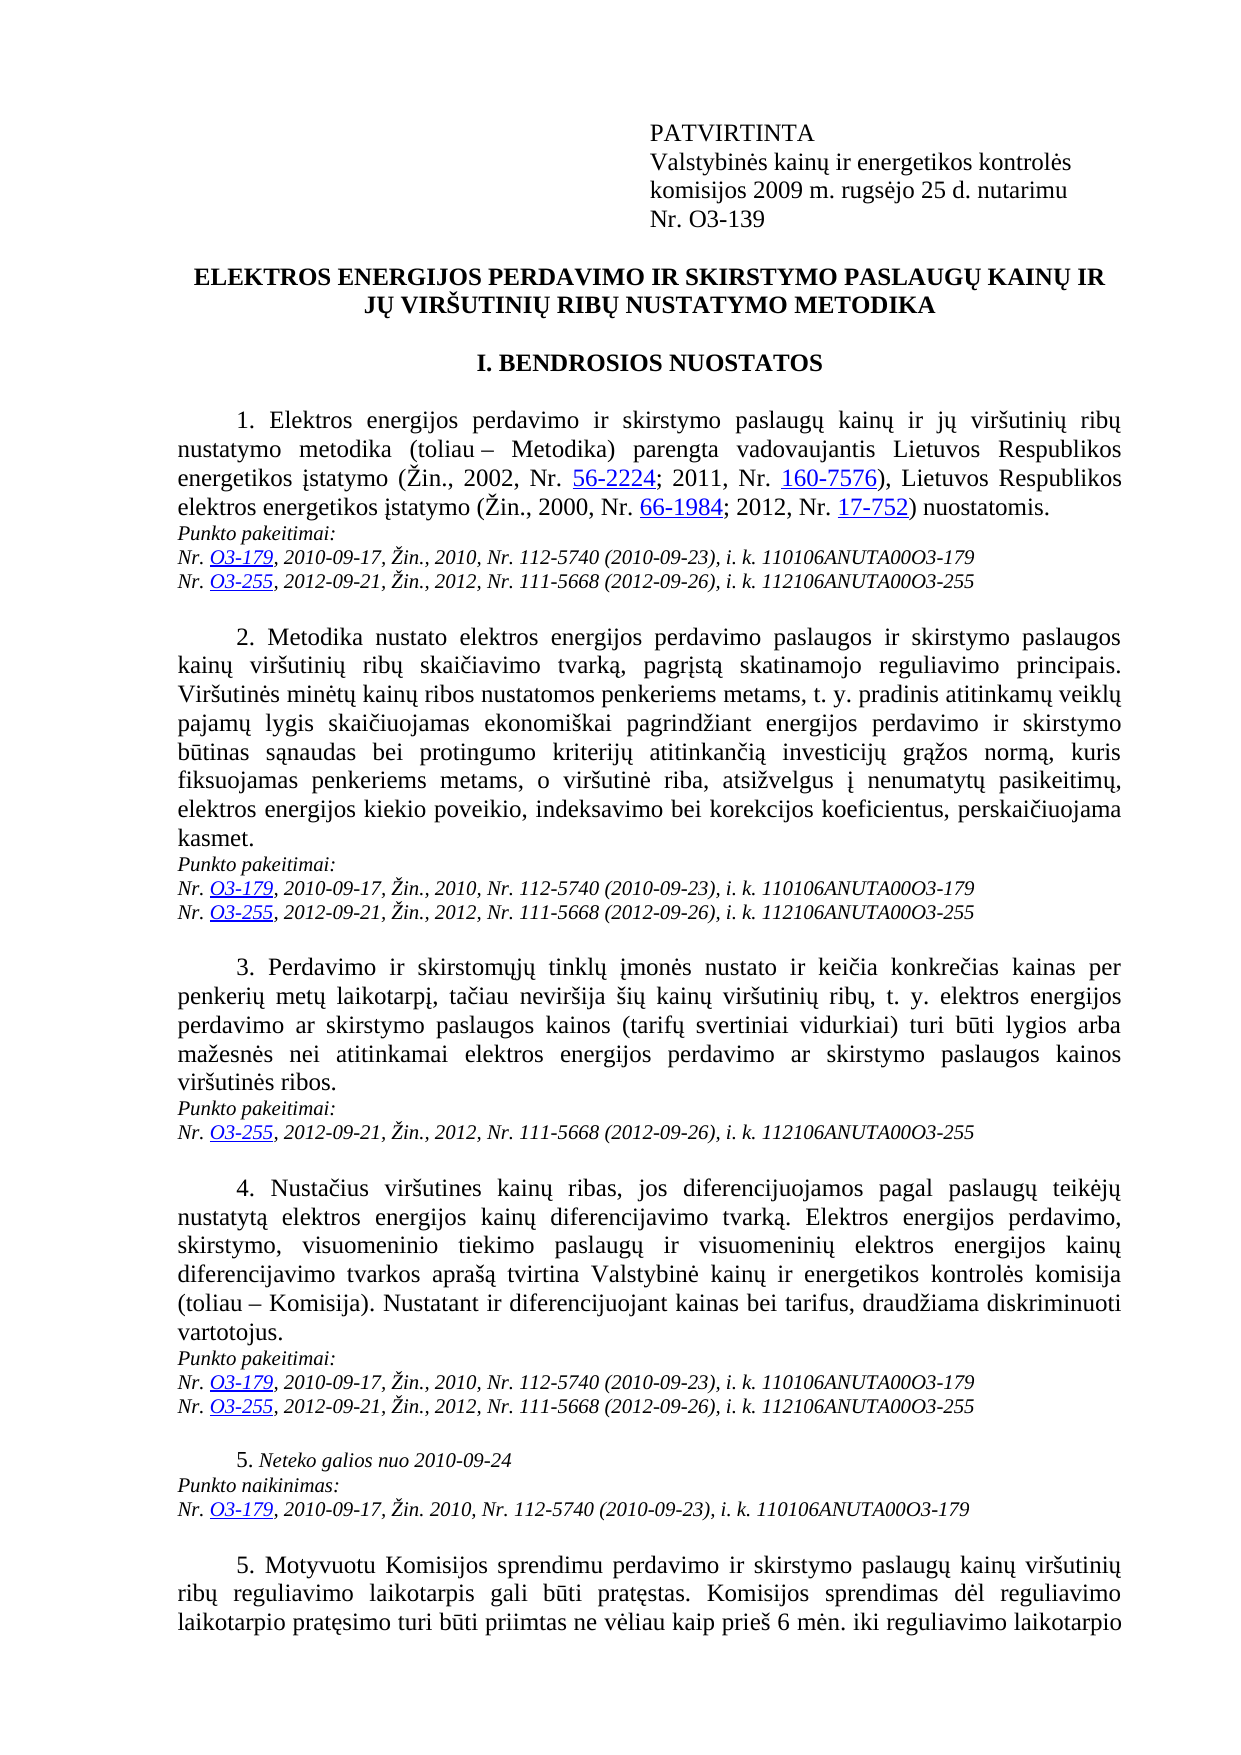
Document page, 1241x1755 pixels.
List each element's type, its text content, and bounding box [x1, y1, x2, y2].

text Nr. O3-255, 2012-09-21, Žin., 2012, Nr. 111-5668 (2012-09-26), i. k. 112106ANUTA00O3-255 [177, 1120, 1122, 1144]
text Nr. O3-179, 2010-09-17, Žin., 2010, Nr. 112-5740 (2010-09-23), i. k. 110106ANUTA00O3-179 [177, 1370, 1122, 1394]
text Punkto naikinimas: [177, 1473, 1122, 1497]
text Punkto pakeitimai: [177, 521, 1122, 545]
text Nr. O3-139 [649, 204, 1122, 233]
text Nr. O3-179, 2010-09-17, Žin. 2010, Nr. 112-5740 (2010-09-23), i. k. 110106ANUTA00O3-179 [177, 1497, 1122, 1521]
text PATVIRTINTA [649, 118, 1122, 147]
text 4. Nustačius viršutines kainų ribas, jos diferencijuojamos pagal paslaugų teikėjų nustatytą elektros energijos kainų diferencijavimo tvarką. Elektros energijos perdavimo, skirstymo, visuomeninio tiekimo paslaugų ir visuomeninių elektros energijos kainų diferencijavimo tvarkos aprašą tvirtina Valstybinė kainų ir energetikos kontrolės komisija (toliau – Komisija). Nustatant ir diferencijuojant kainas bei tarifus, draudžiama diskriminuoti vartotojus. [177, 1173, 1122, 1346]
text komisijos 2009 m. rugsėjo 25 d. nutarimu [649, 176, 1122, 204]
text Nr. O3-179, 2010-09-17, Žin., 2010, Nr. 112-5740 (2010-09-23), i. k. 110106ANUTA00O3-179 [177, 876, 1122, 900]
text Punkto pakeitimai: [177, 852, 1122, 876]
text Punkto pakeitimai: [177, 1346, 1122, 1370]
text 5. Neteko galios nuo 2010-09-24 [177, 1447, 1122, 1473]
text I. Bendrosios nuostatos [177, 348, 1122, 377]
text Valstybinės kainų ir energetikos kontrolės [649, 147, 1122, 176]
text Nr. O3-179, 2010-09-17, Žin., 2010, Nr. 112-5740 (2010-09-23), i. k. 110106ANUTA00O3-179 [177, 545, 1122, 569]
text Nr. O3-255, 2012-09-21, Žin., 2012, Nr. 111-5668 (2012-09-26), i. k. 112106ANUTA00O3-255 [177, 1394, 1122, 1418]
text 5. Motyvuotu Komisijos sprendimu perdavimo ir skirstymo paslaugų kainų viršutinių ribų reguliavimo laikotarpis gali būti pratęstas. Komisijos sprendimas dėl reguliavimo laikotarpio pratęsimo turi būti priimtas ne vėliau kaip prieš 6 mėn. iki reguliavimo laikotarpio [177, 1550, 1122, 1636]
text Punkto pakeitimai: [177, 1096, 1122, 1120]
text Nr. O3-255, 2012-09-21, Žin., 2012, Nr. 111-5668 (2012-09-26), i. k. 112106ANUTA00O3-255 [177, 900, 1122, 924]
text 1. Elektros energijos perdavimo ir skirstymo paslaugų kainų ir jų viršutinių ribų nustatymo metodika (toliau – Metodika) parengta vadovaujantis Lietuvos Respublikos energetikos įstatymo (Žin., 2002, Nr. 56-2224; 2011, Nr. 160-7576), Lietuvos Respublikos elektros energetikos įstatymo (Žin., 2000, Nr. 66-1984; 2012, Nr. 17-752) nuostatomis. [177, 406, 1122, 521]
text 3. Perdavimo ir skirstomųjų tinklų įmonės nustato ir keičia konkrečias kainas per penkerių metų laikotarpį, tačiau neviršija šių kainų viršutinių ribų, t. y. elektros energijos perdavimo ar skirstymo paslaugos kainos (tarifų svertiniai vidurkiai) turi būti lygios arba mažesnės nei atitinkamai elektros energijos perdavimo ar skirstymo paslaugos kainos viršutinės ribos. [177, 952, 1122, 1096]
text Nr. O3-255, 2012-09-21, Žin., 2012, Nr. 111-5668 (2012-09-26), i. k. 112106ANUTA00O3-255 [177, 569, 1122, 593]
text 2. Metodika nustato elektros energijos perdavimo paslaugos ir skirstymo paslaugos kainų viršutinių ribų skaičiavimo tvarką, pagrįstą skatinamojo reguliavimo principais. Viršutinės minėtų kainų ribos nustatomos penkeriems metams, t. y. pradinis atitinkamų veiklų pajamų lygis skaičiuojamas ekonomiškai pagrindžiant energijos perdavimo ir skirstymo būtinas sąnaudas bei protingumo kriterijų atitinkančią investicijų grąžos normą, kuris fiksuojamas penkeriems metams, o viršutinė riba, atsižvelgus į nenumatytų pasikeitimų, elektros energijos kiekio poveikio, indeksavimo bei korekcijos koeficientus, perskaičiuojama kasmet. [177, 622, 1122, 852]
text ELEKTROS ENERGIJOS PERDAVIMO IR SKIRSTYMO PASLAUGŲ KAINŲ IR JŲ VIRŠUTINIŲ RIBŲ NUSTATYMO METODIKA [177, 262, 1122, 319]
